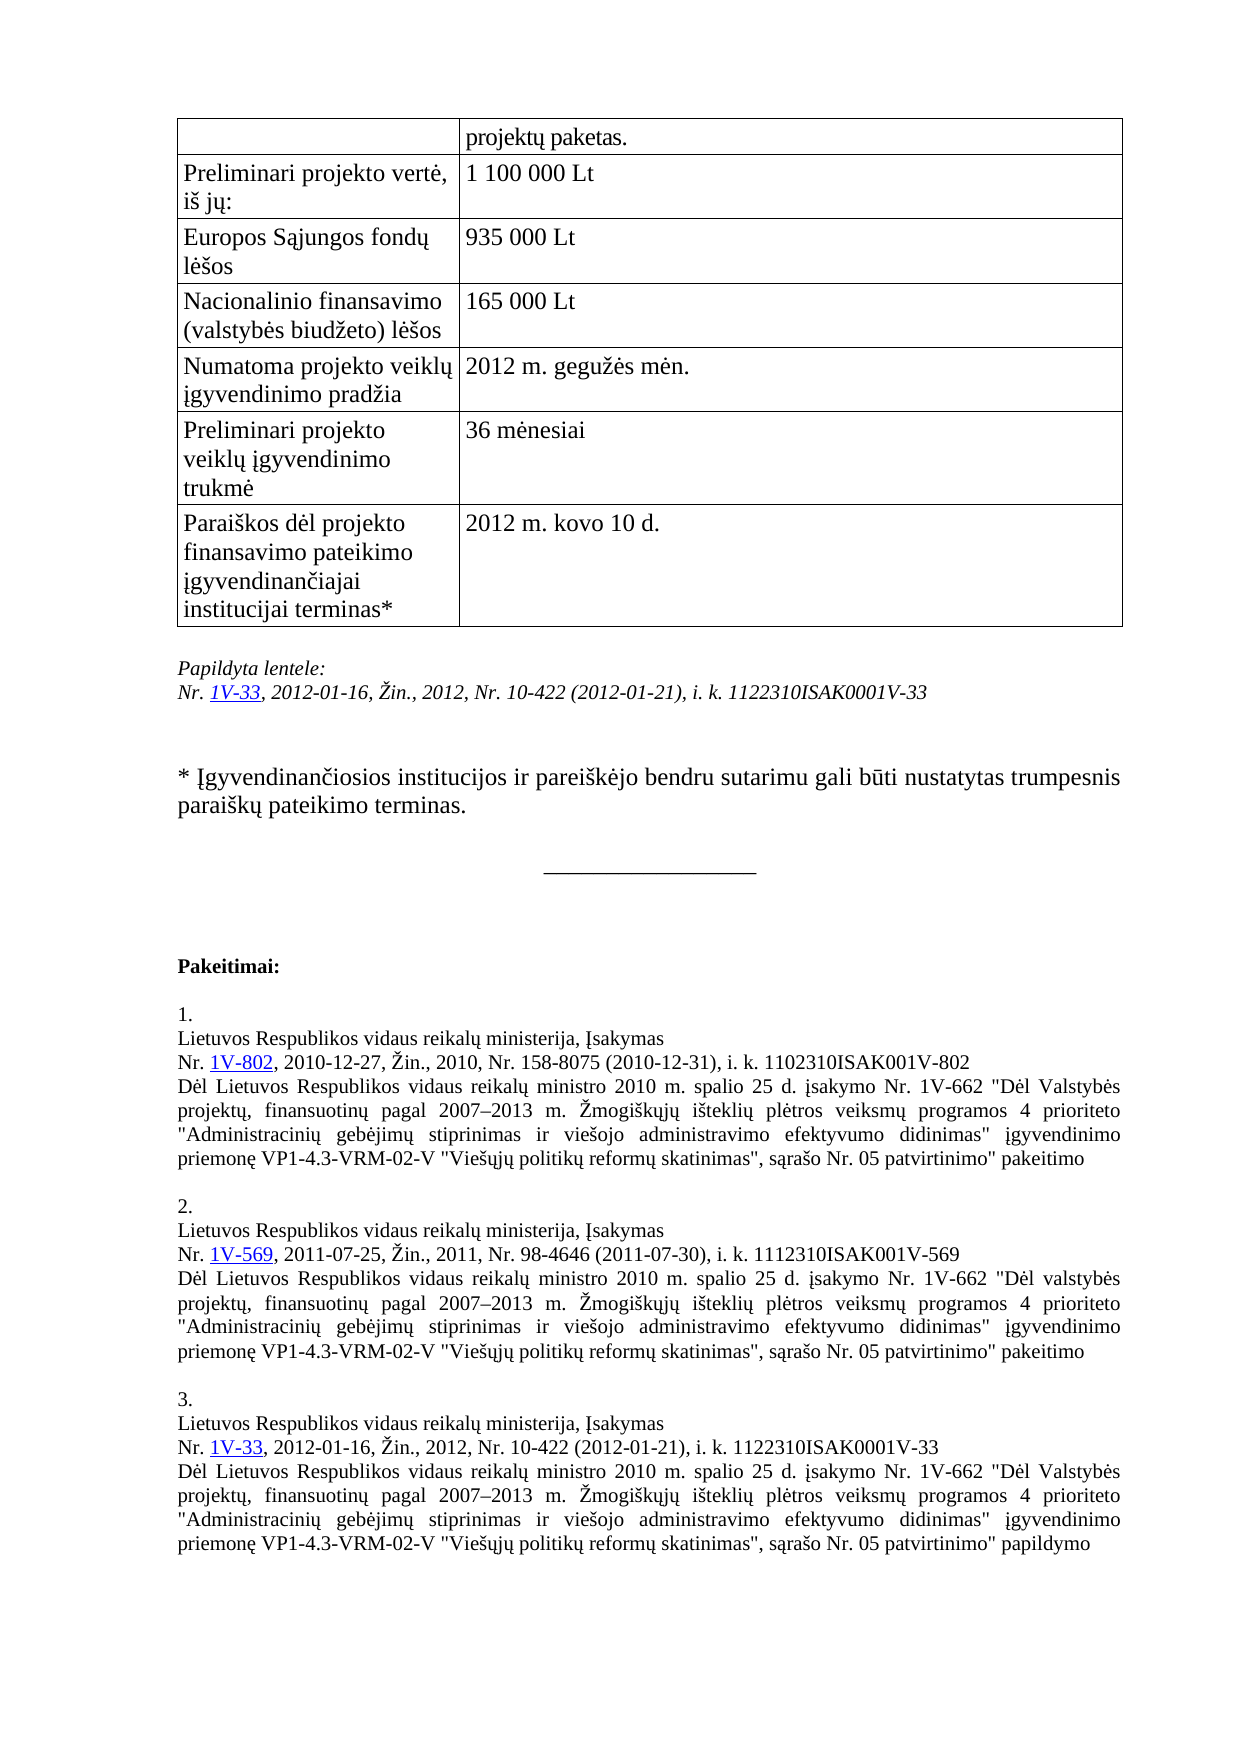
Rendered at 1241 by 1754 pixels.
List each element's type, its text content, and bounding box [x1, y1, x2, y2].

table_cell Numatoma projekto veiklų įgyvendinimo pradžia [178, 348, 459, 411]
text Lietuvos Respublikos vidaus reikalų ministerija, Įsakymas [177, 1218, 1122, 1242]
text 3. [177, 1387, 1122, 1411]
table_cell Preliminari projekto vertė, iš jų: [178, 155, 459, 218]
text Lietuvos Respublikos vidaus reikalų ministerija, Įsakymas [177, 1026, 1122, 1050]
text Pakeitimai: [177, 953, 1122, 978]
text _________________ [177, 848, 1122, 877]
table_cell 36 mėnesiai [460, 412, 1122, 504]
table_cell 1 100 000 Lt [460, 155, 1122, 218]
table_cell Nacionalinio finansavimo (valstybės biudžeto) lėšos [178, 284, 459, 347]
text Nr. 1V-802, 2010-12-27, Žin., 2010, Nr. 158-8075 (2010-12-31), i. k. 1102310ISAK001V-802 [177, 1050, 1122, 1074]
text Dėl Lietuvos Respublikos vidaus reikalų ministro 2010 m. spalio 25 d. įsakymo Nr. 1V-662 "Dėl Valstybės projektų, finansuotinų pagal 2007–2013 m. Žmogiškųjų išteklių plėtros veiksmų programos 4 prioriteto "Administracinių gebėjimų stiprinimas ir viešojo administravimo efektyvumo didinimas" įgyvendinimo priemonę VP1-4.3-VRM-02-V "Viešųjų politikų reformų skatinimas", sąrašo Nr. 05 patvirtinimo" papildymo [177, 1459, 1122, 1555]
table_cell 2012 m. kovo 10 d. [460, 505, 1122, 626]
table_cell 935 000 Lt [460, 219, 1122, 282]
text Dėl Lietuvos Respublikos vidaus reikalų ministro 2010 m. spalio 25 d. įsakymo Nr. 1V-662 "Dėl valstybės projektų, finansuotinų pagal 2007–2013 m. Žmogiškųjų išteklių plėtros veiksmų programos 4 prioriteto "Administracinių gebėjimų stiprinimas ir viešojo administravimo efektyvumo didinimas" įgyvendinimo priemonę VP1-4.3-VRM-02-V "Viešųjų politikų reformų skatinimas", sąrašo Nr. 05 patvirtinimo" pakeitimo [177, 1266, 1122, 1363]
table_cell 165 000 Lt [460, 284, 1122, 347]
text Nr. 1V-33, 2012-01-16, Žin., 2012, Nr. 10-422 (2012-01-21), i. k. 1122310ISAK0001V-33 [177, 1435, 1122, 1459]
text Papildyta lentele: [177, 656, 1122, 680]
table_cell 2012 m. gegužės mėn. [460, 348, 1122, 411]
text Nr. 1V-569, 2011-07-25, Žin., 2011, Nr. 98-4646 (2011-07-30), i. k. 1112310ISAK001V-569 [177, 1242, 1122, 1266]
table_cell Paraiškos dėl projekto finansavimo pateikimo įgyvendinančiajai institucijai terminas* [178, 505, 459, 626]
table_cell projektų paketas. [460, 119, 1122, 154]
text Lietuvos Respublikos vidaus reikalų ministerija, Įsakymas [177, 1411, 1122, 1435]
text 1. [177, 1002, 1122, 1026]
table_cell [178, 119, 459, 154]
text Nr. 1V-33, 2012-01-16, Žin., 2012, Nr. 10-422 (2012-01-21), i. k. 1122310ISAK0001V-33 [177, 680, 1122, 704]
text Dėl Lietuvos Respublikos vidaus reikalų ministro 2010 m. spalio 25 d. įsakymo Nr. 1V-662 "Dėl Valstybės projektų, finansuotinų pagal 2007–2013 m. Žmogiškųjų išteklių plėtros veiksmų programos 4 prioriteto "Administracinių gebėjimų stiprinimas ir viešojo administravimo efektyvumo didinimas" įgyvendinimo priemonę VP1-4.3-VRM-02-V "Viešųjų politikų reformų skatinimas", sąrašo Nr. 05 patvirtinimo" pakeitimo [177, 1074, 1122, 1170]
text * Įgyvendinančiosios institucijos ir pareiškėjo bendru sutarimu gali būti nustatytas trumpesnis paraiškų pateikimo terminas. [177, 762, 1122, 819]
text 2. [177, 1194, 1122, 1218]
table_cell Preliminari projekto veiklų įgyvendinimo trukmė [178, 412, 459, 504]
table_cell Europos Sąjungos fondų lėšos [178, 219, 459, 282]
